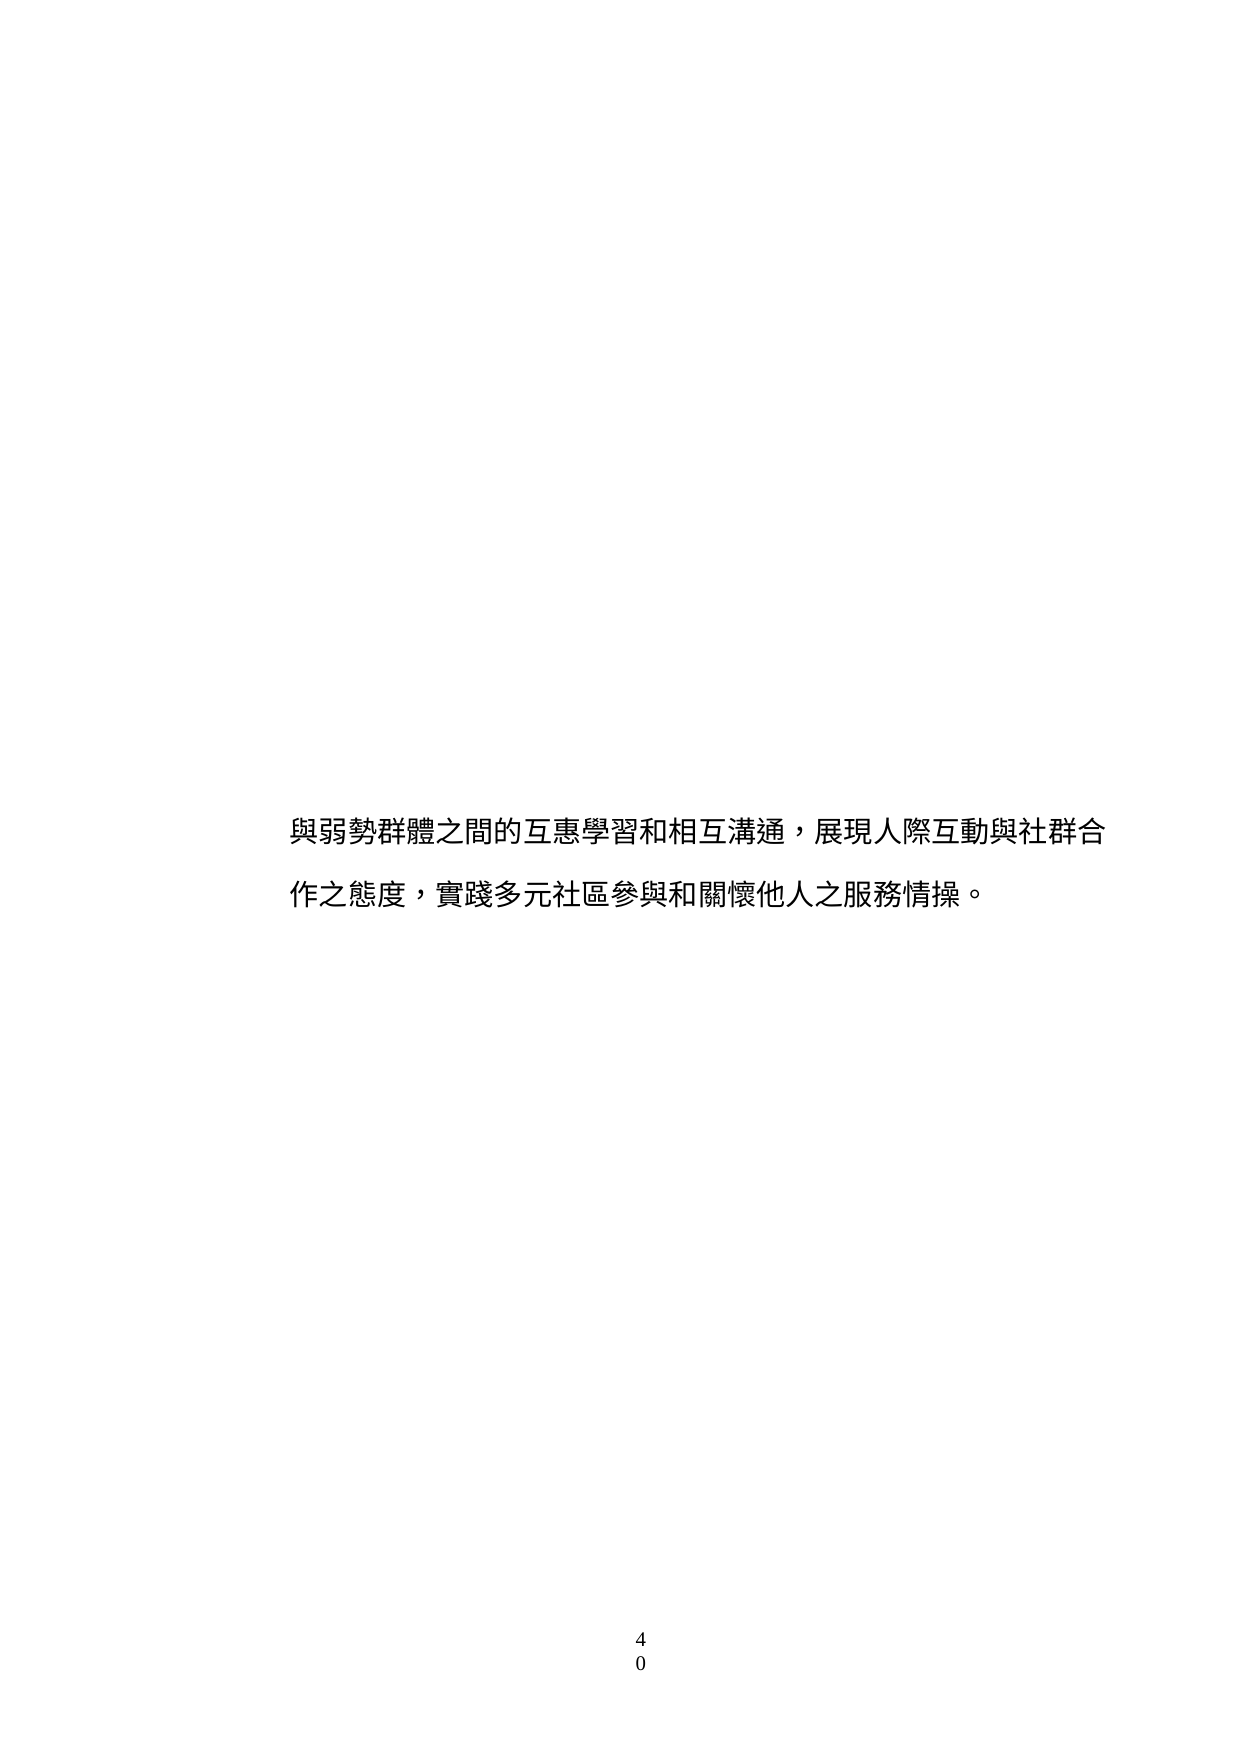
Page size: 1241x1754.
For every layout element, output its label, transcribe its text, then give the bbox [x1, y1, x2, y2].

list 與弱勢群體之間的互惠學習和相互溝通，展現人際互動與社群合作之態度，實踐多元社區參與和關懷他人之服務情操。 [224, 788, 1107, 913]
